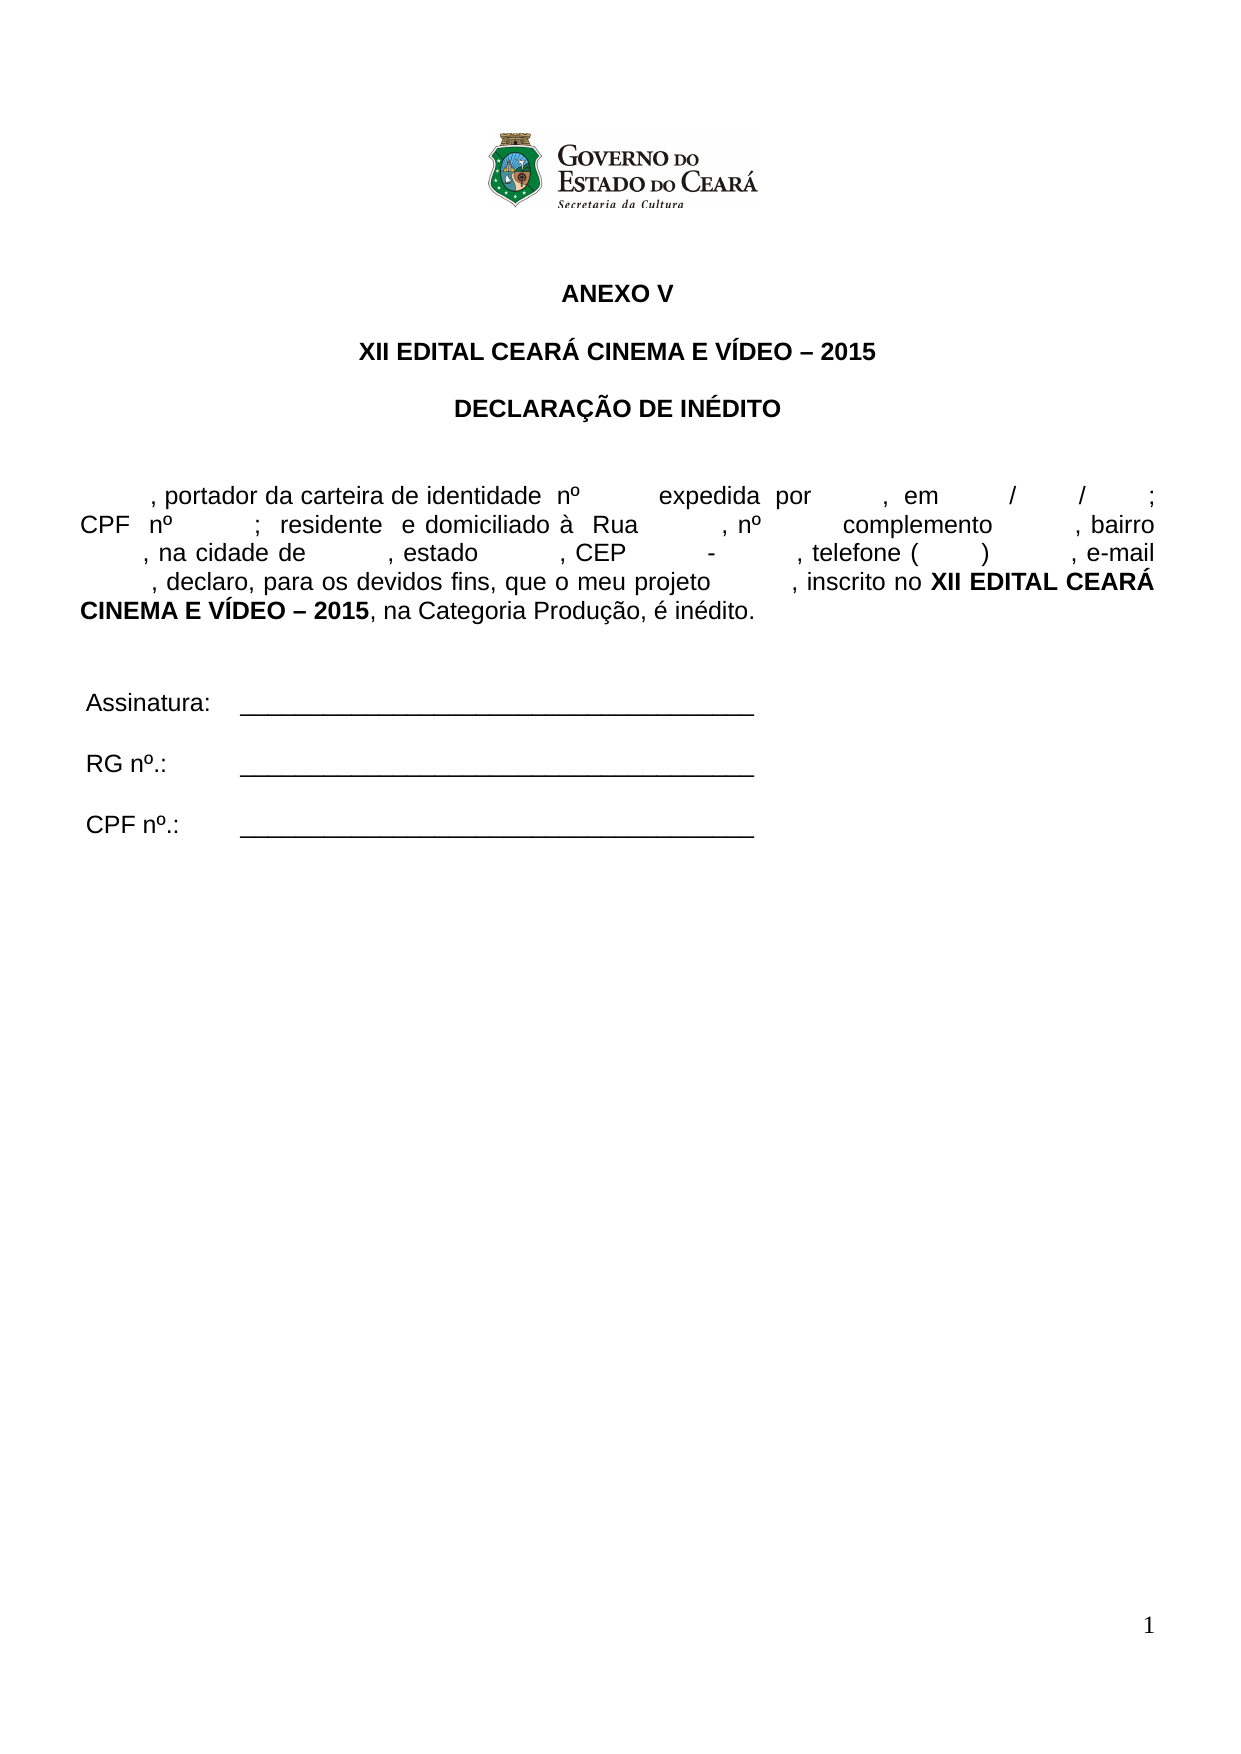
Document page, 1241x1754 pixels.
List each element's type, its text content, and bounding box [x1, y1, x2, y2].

table_cell _____________________________________ [234, 744, 1060, 804]
table_cell _____________________________________ [234, 805, 1060, 866]
table_cell CPF nº.: [80, 805, 234, 866]
text DECLARAÇÃO DE INÉDITO [80, 394, 1155, 423]
text , portador da carteira de identidade nº expedida por , em / / ; CPF nº ; residente e domiciliado à Rua , nº complemento , bairro , na cidade de , estado , CEP - , telefone ( ) , e-mail , declaro, para os devidos fins, que o meu projeto , inscrito no XII EDITAL CEARÁ CINEMA E VÍDEO – 2015, na Categoria Produção, é inédito. [80, 481, 1155, 625]
table_cell RG nº.: [80, 744, 234, 804]
text XII EDITAL CEARÁ CINEMA E VÍDEO – 2015 [80, 337, 1155, 366]
table_header Assinatura: [80, 683, 234, 743]
text ANEXO V [80, 279, 1155, 308]
table_header _____________________________________ [234, 683, 1060, 743]
